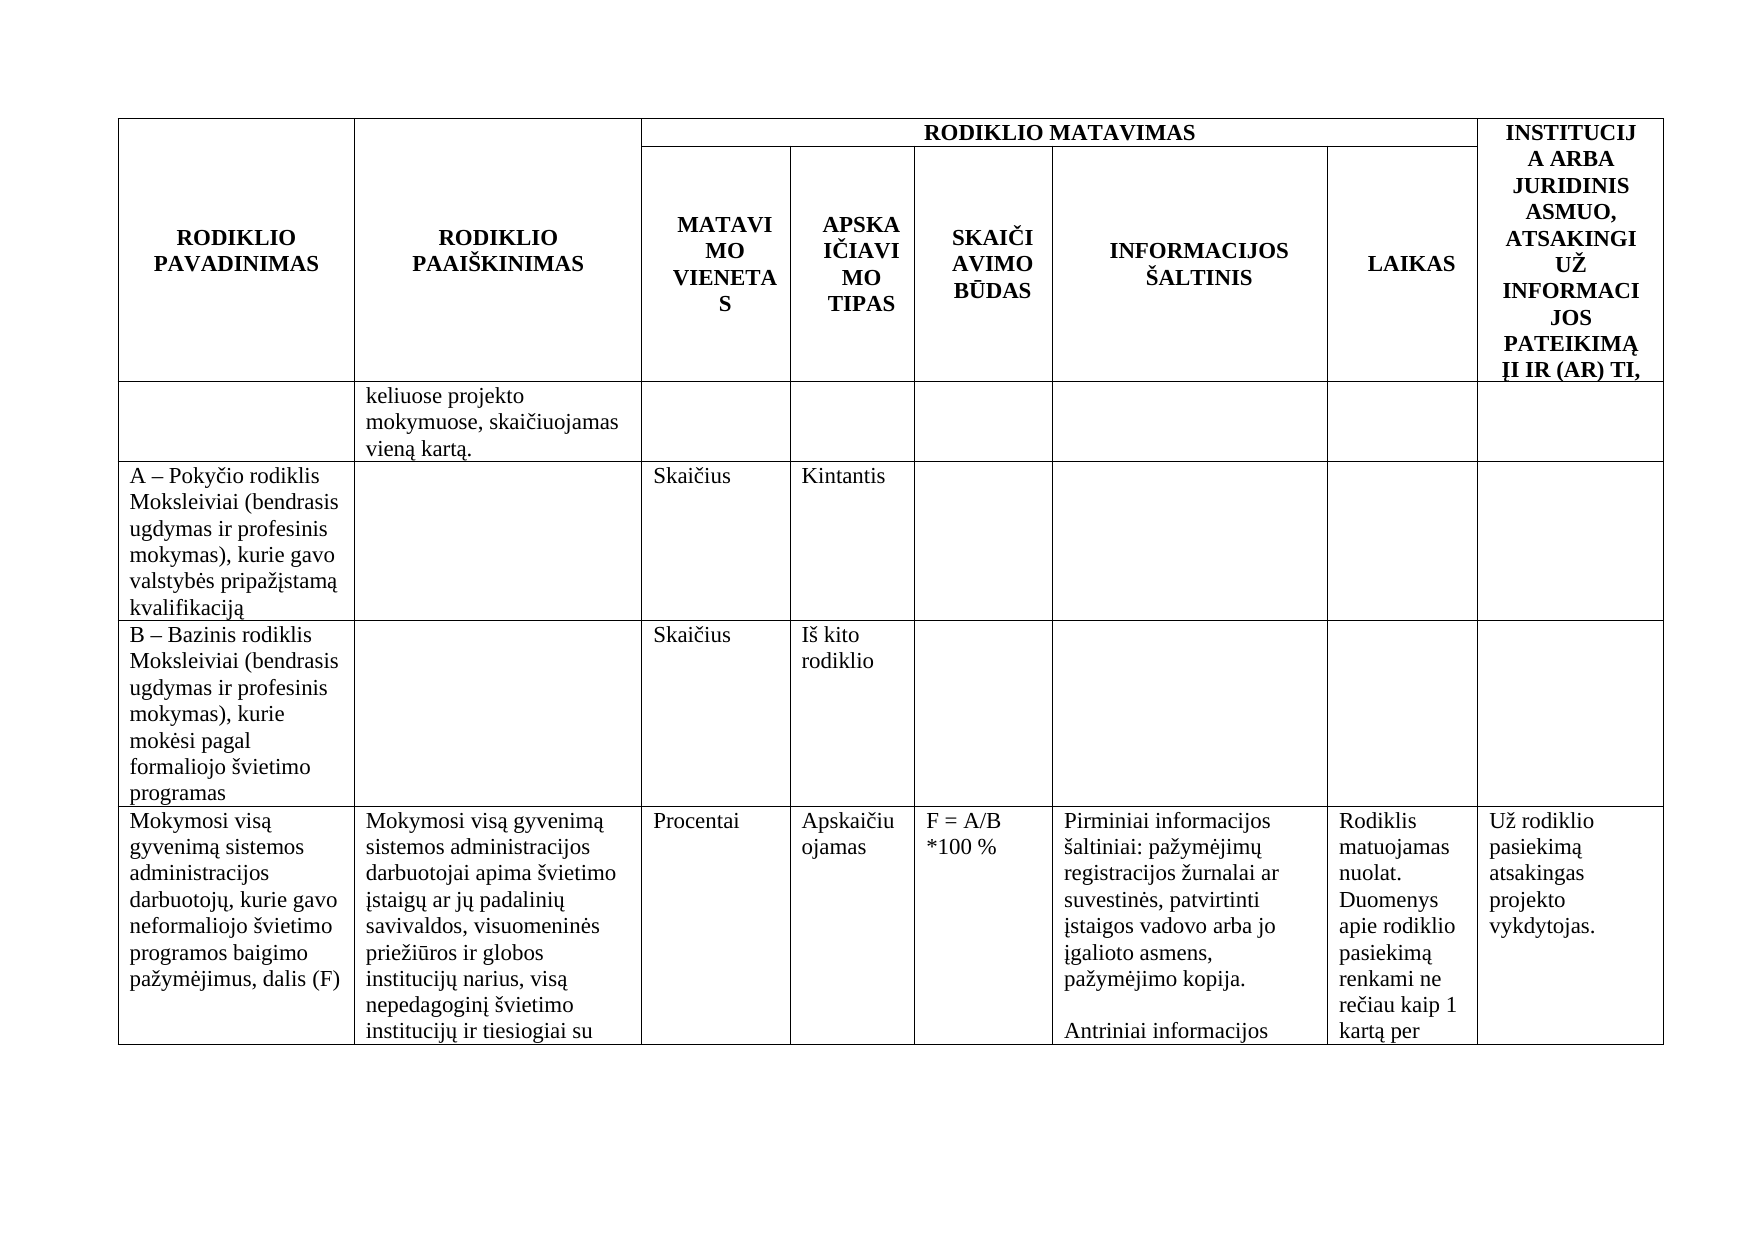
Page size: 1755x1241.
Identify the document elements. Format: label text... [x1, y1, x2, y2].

table_cell Iš kito rodiklio [791, 621, 914, 806]
table_cell [915, 621, 1052, 806]
table_cell Už rodiklio pasiekimą atsakingas projekto vykdytojas. [1478, 807, 1663, 1044]
table_cell [642, 382, 790, 461]
table_cell Skaičius [642, 462, 790, 620]
table_cell INFORMACIJOS ŠALTINIS [1053, 147, 1327, 381]
table_cell Pirminiai informacijos šaltiniai: pažymėjimų registracijos žurnalai ar suvestinės, patvirtinti įstaigos vadovo arba jo įgalioto asmens, pažymėjimo kopija. Antriniai informacijos [1053, 807, 1327, 1044]
table_header RODIKLIO PAVADINIMAS [119, 119, 354, 381]
table_cell Apskaičiuojamas [791, 807, 914, 1044]
table_cell [1053, 621, 1327, 806]
table_cell [1053, 382, 1327, 461]
table_cell [1328, 621, 1477, 806]
table_cell [915, 462, 1052, 620]
table_cell B – Bazinis rodiklis Moksleiviai (bendrasis ugdymas ir profesinis mokymas), kurie mokėsi pagal formaliojo švietimo programas [119, 621, 354, 806]
table_cell LAIKAS [1328, 147, 1477, 381]
table_cell A – Pokyčio rodiklis Moksleiviai (bendrasis ugdymas ir profesinis mokymas), kurie gavo valstybės pripažįstamą kvalifikaciją [119, 462, 354, 620]
table_cell Mokymosi visą gyvenimą sistemos administracijos darbuotojai apima švietimo įstaigų ar jų padalinių savivaldos, visuomeninės priežiūros ir globos institucijų narius, visą nepedagoginį švietimo institucijų ir tiesiogiai su [355, 807, 641, 1044]
table_cell [1478, 462, 1663, 620]
table_cell [355, 621, 641, 806]
table_cell Skaičius [642, 621, 790, 806]
table_cell [355, 462, 641, 620]
table_cell Rodiklis matuojamas nuolat. Duomenys apie rodiklio pasiekimą renkami ne rečiau kaip 1 kartą per [1328, 807, 1477, 1044]
table_cell [119, 382, 354, 461]
table_cell [915, 382, 1052, 461]
table_cell [1478, 382, 1663, 461]
table_cell keliuose projekto mokymuose, skaičiuojamas vieną kartą. [355, 382, 641, 461]
table_header RODIKLIO PAAIŠKINIMAS [355, 119, 641, 381]
table_header Institucija arba juridinis asmuo, atsakingi už informacijos pateikimą įI ir (ar) tI, ir (ar) vI [1478, 119, 1663, 381]
table_cell SKAIČIAVIMO BŪDAS [915, 147, 1052, 381]
table_cell [1328, 382, 1477, 461]
table_cell [1328, 462, 1477, 620]
table_cell [791, 382, 914, 461]
table_cell Procentai [642, 807, 790, 1044]
table_cell [1478, 621, 1663, 806]
table_header RODIKLIO MATAVIMAS [642, 119, 1477, 146]
table_cell MATAVIMO VIENETAS [642, 147, 790, 381]
table_cell F = A/B *100 % [915, 807, 1052, 1044]
table_cell Mokymosi visą gyvenimą sistemos administracijos darbuotojų, kurie gavo neformaliojo švietimo programos baigimo pažymėjimus, dalis (F) [119, 807, 354, 1044]
table_cell Kintantis [791, 462, 914, 620]
table_cell [1053, 462, 1327, 620]
table_cell APSKAIČIAVIMO TIPAS [791, 147, 914, 381]
